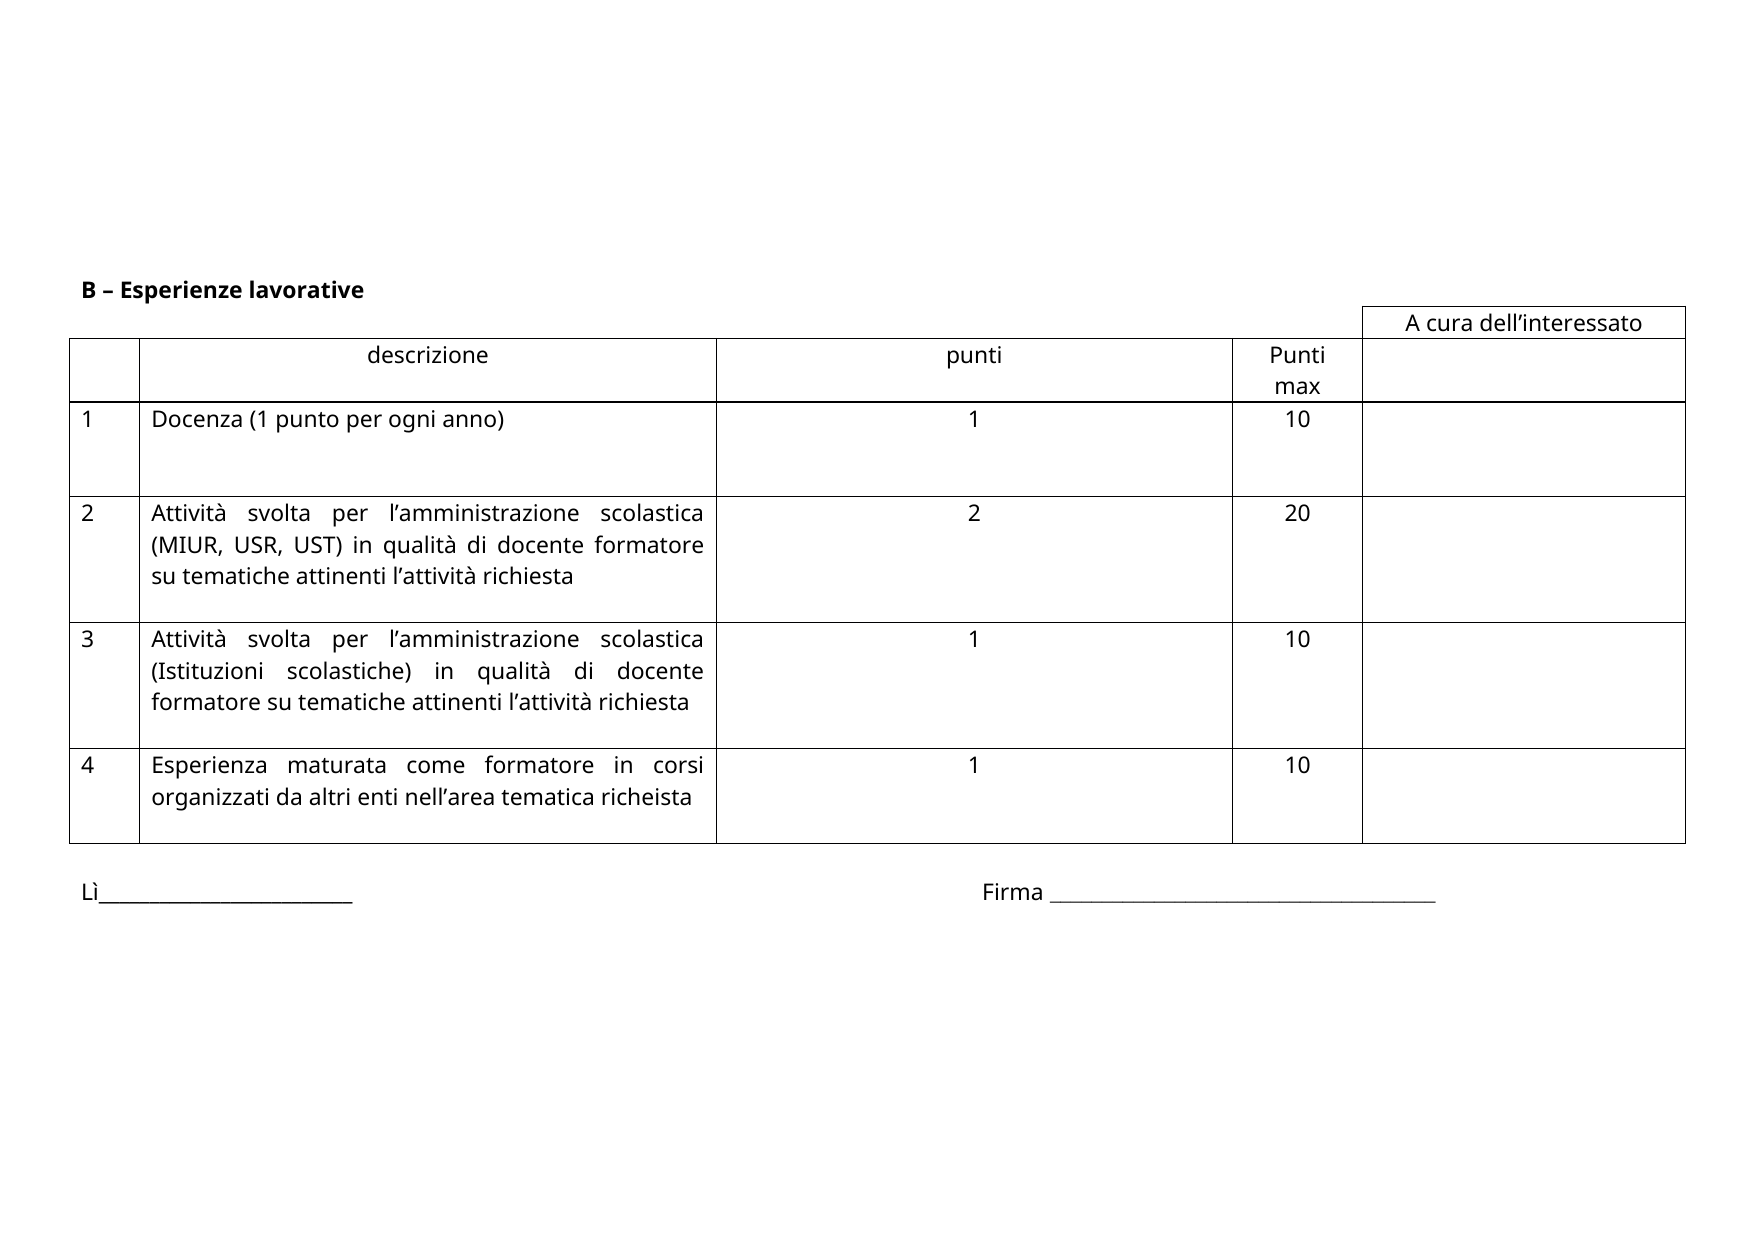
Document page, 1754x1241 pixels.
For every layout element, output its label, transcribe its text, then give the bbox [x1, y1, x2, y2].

table_cell [1363, 339, 1685, 401]
table_cell 1 [717, 749, 1232, 843]
table_cell [1363, 497, 1685, 622]
table_cell Punti max [1351, 339, 1362, 401]
table_cell punti [717, 339, 1232, 401]
table_cell 1 [717, 623, 1232, 748]
table_cell Punti max [1233, 339, 1244, 401]
table_cell 1 [717, 403, 1232, 496]
table_cell descrizione [140, 339, 716, 401]
table_cell 4 [70, 749, 139, 843]
table_cell 10 [1233, 403, 1362, 496]
table_header [1233, 306, 1362, 338]
text Lì_________________________ Firma _____________________________________ [81, 875, 1674, 907]
table_cell 2 [70, 497, 139, 622]
table_cell Docenza (1 punto per ogni anno) [705, 403, 716, 496]
table_header [716, 306, 1232, 338]
table_cell 2 [717, 497, 1232, 622]
table_cell 1 [70, 403, 139, 496]
table_cell [1363, 749, 1685, 843]
table_cell Attività svolta per l’amministrazione scolastica (Istituzioni scolastiche) in qualità di docente formatore su tematiche attinenti l’attività richiesta [140, 623, 716, 748]
table_cell Docenza (1 punto per ogni anno) [140, 403, 151, 496]
table_cell 10 [1233, 623, 1362, 748]
table_cell 20 [1233, 497, 1362, 622]
table_header [70, 306, 140, 338]
table_cell [70, 339, 139, 401]
table_cell 3 [70, 623, 139, 748]
text B – Esperienze lavorative [81, 274, 1674, 306]
table_cell [1363, 403, 1685, 496]
table_cell [1363, 623, 1685, 748]
table_header [140, 306, 716, 338]
table_cell 10 [1233, 749, 1362, 843]
